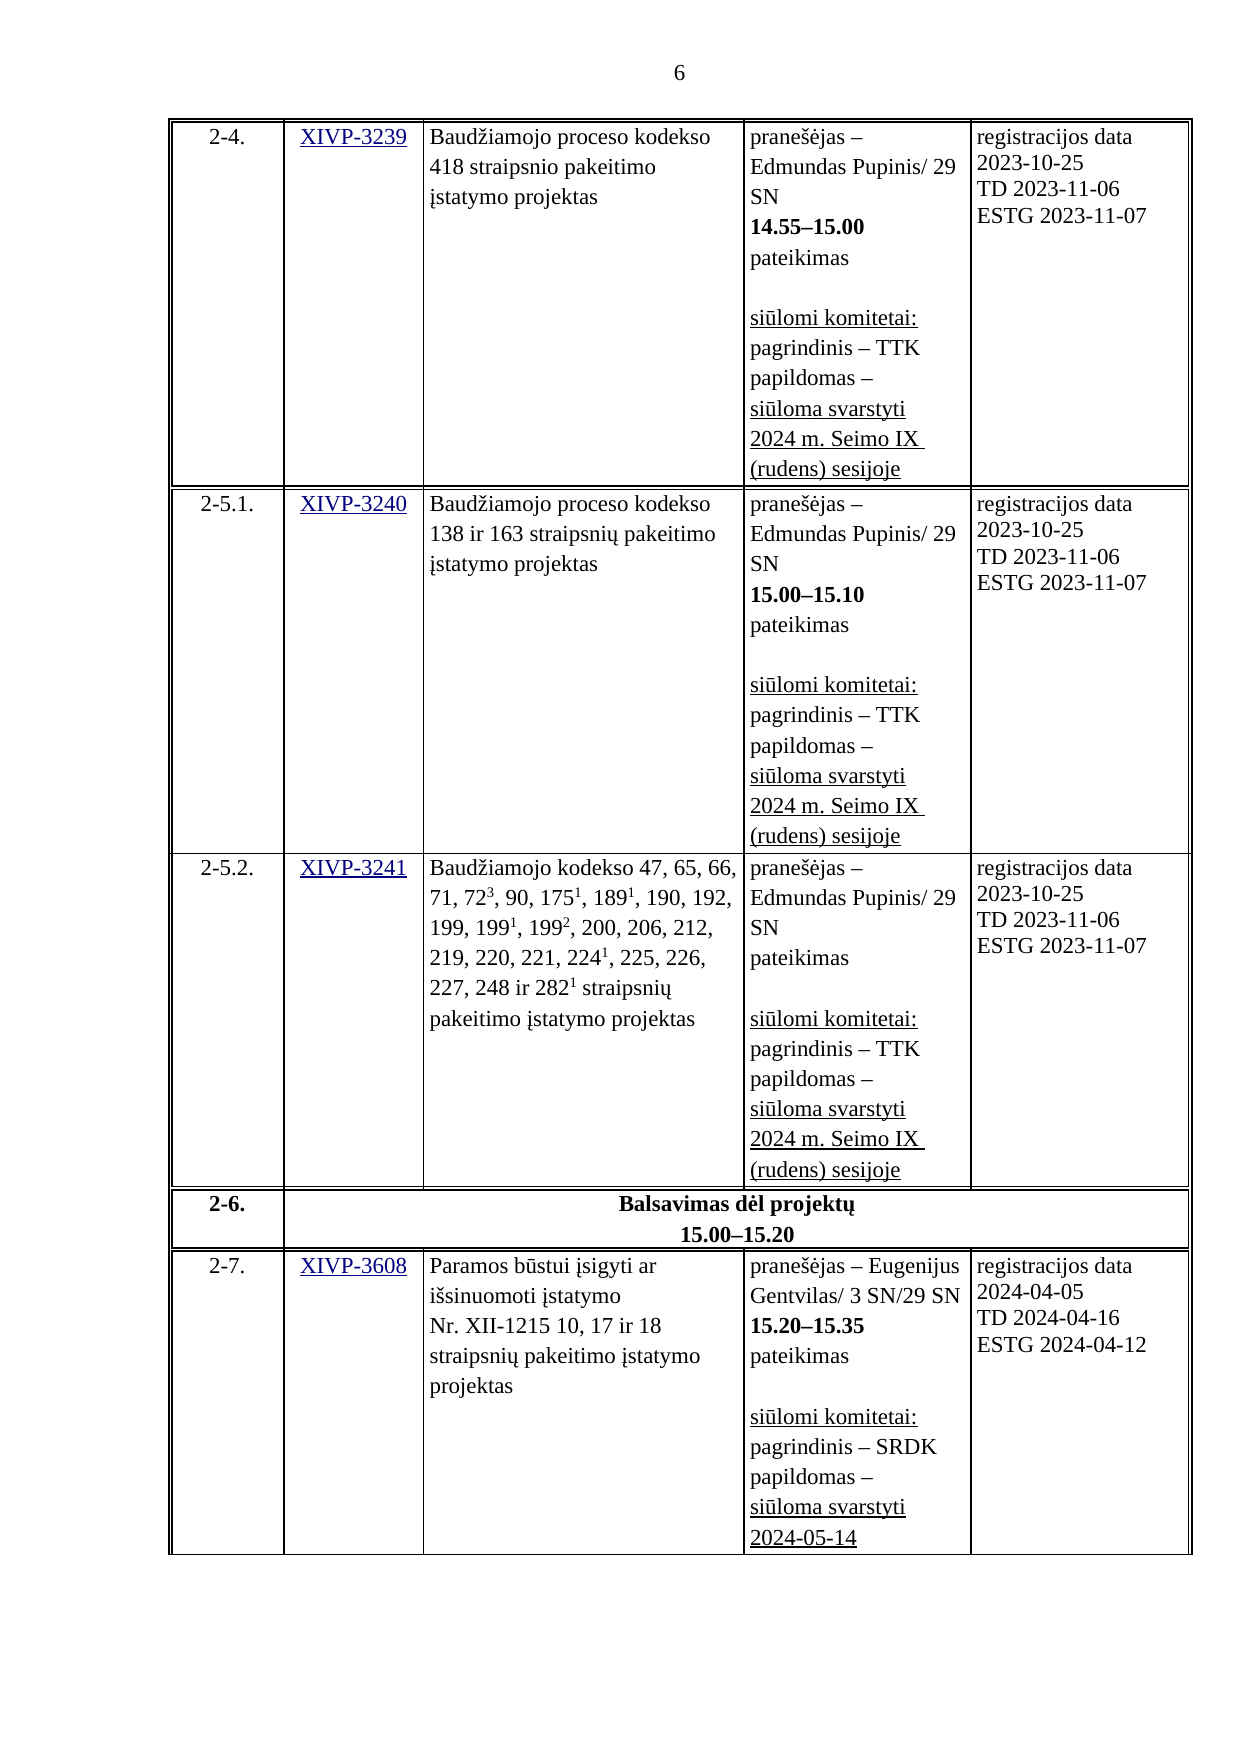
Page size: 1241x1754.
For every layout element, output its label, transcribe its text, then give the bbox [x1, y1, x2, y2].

table_cell XIVP-3240 [285, 490, 423, 852]
table_cell Baudžiamojo proceso kodekso 138 ir 163 straipsnių pakeitimo įstatymo projektas [424, 490, 743, 852]
table_cell Baudžiamojo kodekso 47, 65, 66, 71, 723, 90, 1751, 1891, 190, 192, 199, 1991, 1992, 200, 206, 212, 219, 220, 221, 2241, 225, 226, 227, 248 ir 2821 straipsnių pakeitimo įstatymo projektas [424, 854, 743, 1186]
table_cell Baudžiamojo proceso kodekso 418 straipsnio pakeitimo įstatymo projektas [424, 123, 743, 485]
table_cell 2-5.2. [173, 854, 283, 1186]
table_cell pranešėjas – Eugenijus Gentvilas/ 3 SN/29 SN 15.20–15.35 pateikimas siūlomi komitetai: pagrindinis – SRDK papildomas – siūloma svarstyti 2024-05-14 [745, 1252, 970, 1554]
table_cell 2-7. [173, 1252, 283, 1554]
table_cell pranešėjas – Edmundas Pupinis/ 29 SN 15.00–15.10 pateikimas siūlomi komitetai: pagrindinis – TTK papildomas – siūloma svarstyti 2024 m. Seimo IX (rudens) sesijoje [745, 490, 970, 852]
table_cell [1193, 1247, 1240, 1554]
table_cell 2-6. [173, 1191, 283, 1247]
table_cell 2-5.1. [173, 490, 283, 852]
table_cell XIVP-3239 [285, 123, 423, 485]
table_cell Balsavimas dėl projektų 15.00–15.20 [285, 1191, 1188, 1247]
table_cell [1193, 485, 1240, 852]
table_cell registracijos data 2023-10-25 TD 2023-11-06 ESTG 2023-11-07 [972, 123, 1188, 485]
table_cell registracijos data 2023-10-25 TD 2023-11-06 ESTG 2023-11-07 [972, 854, 1188, 1186]
table_cell pranešėjas – Edmundas Pupinis/ 29 SN pateikimas siūlomi komitetai: pagrindinis – TTK papildomas – siūloma svarstyti 2024 m. Seimo IX (rudens) sesijoje [745, 854, 970, 1186]
table_cell pranešėjas – Edmundas Pupinis/ 29 SN 14.55–15.00 pateikimas siūlomi komitetai: pagrindinis – TTK papildomas – siūloma svarstyti 2024 m. Seimo IX (rudens) sesijoje [745, 123, 970, 485]
table_cell Paramos būstui įsigyti ar išsinuomoti įstatymo Nr. XII-1215 10, 17 ir 18 straipsnių pakeitimo įstatymo projektas [424, 1252, 743, 1554]
table_cell 2-4. [173, 123, 283, 485]
table_cell [1193, 118, 1240, 485]
table_cell registracijos data 2023-10-25 TD 2023-11-06 ESTG 2023-11-07 [972, 490, 1188, 852]
table_cell XIVP-3608 [285, 1252, 423, 1554]
table_cell registracijos data 2024-04-05 TD 2024-04-16 ESTG 2024-04-12 [972, 1252, 1188, 1554]
table_cell XIVP-3241 [285, 854, 423, 1186]
table_cell [1193, 853, 1240, 1186]
table_cell [1193, 1186, 1240, 1247]
